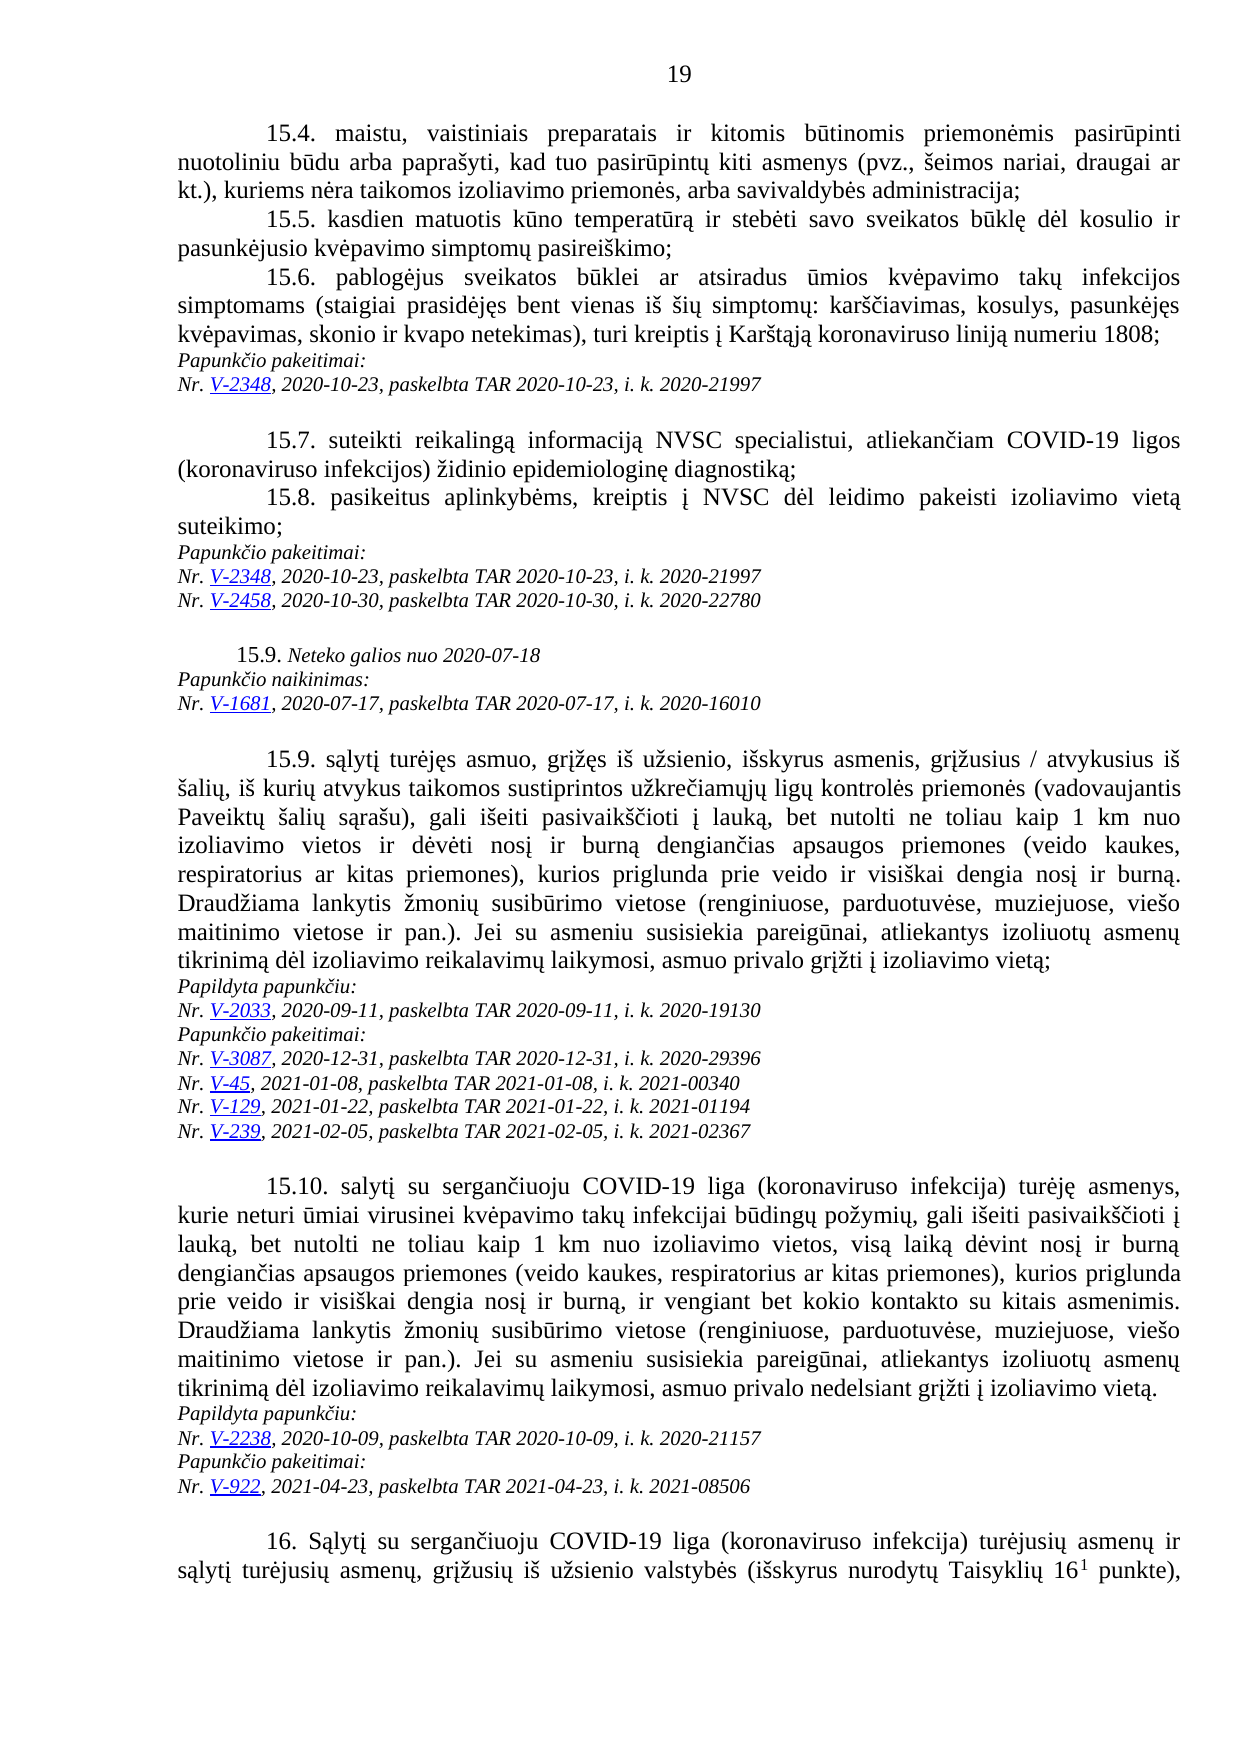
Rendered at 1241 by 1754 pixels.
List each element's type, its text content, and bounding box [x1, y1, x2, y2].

text Nr. V-2033, 2020-09-11, paskelbta TAR 2020-09-11, i. k. 2020-19130 [177, 998, 1181, 1022]
text Papunkčio pakeitimai: [177, 348, 1181, 372]
text Nr. V-1681, 2020-07-17, paskelbta TAR 2020-07-17, i. k. 2020-16010 [177, 691, 1181, 715]
text 15.6. pablogėjus sveikatos būklei ar atsiradus ūmios kvėpavimo takų infekcijos simptomams (staigiai prasidėjęs bent vienas iš šių simptomų: karščiavimas, kosulys, pasunkėjęs kvėpavimas, skonio ir kvapo netekimas), turi kreiptis į Karštąją koronaviruso liniją numeriu 1808; [177, 262, 1181, 348]
text Nr. V-129, 2021-01-22, paskelbta TAR 2021-01-22, i. k. 2021-01194 [177, 1094, 1181, 1118]
text Nr. V-2348, 2020-10-23, paskelbta TAR 2020-10-23, i. k. 2020-21997 [177, 372, 1181, 396]
text Papunkčio pakeitimai: [177, 540, 1181, 564]
text Nr. V-2238, 2020-10-09, paskelbta TAR 2020-10-09, i. k. 2020-21157 [177, 1425, 1181, 1449]
text Nr. V-2348, 2020-10-23, paskelbta TAR 2020-10-23, i. k. 2020-21997 [177, 564, 1181, 588]
text 15.7. suteikti reikalingą informaciją NVSC specialistui, atliekančiam COVID-19 ligos (koronaviruso infekcijos) židinio epidemiologinę diagnostiką; [177, 425, 1181, 482]
text 15.10. salytį su sergančiuoju COVID-19 liga (koronaviruso infekcija) turėję asmenys, kurie neturi ūmiai virusinei kvėpavimo takų infekcijai būdingų požymių, gali išeiti pasivaikščioti į lauką, bet nutolti ne toliau kaip 1 km nuo izoliavimo vietos, visą laiką dėvint nosį ir burną dengiančias apsaugos priemones (veido kaukes, respiratorius ar kitas priemones), kurios priglunda prie veido ir visiškai dengia nosį ir burną, ir vengiant bet kokio kontakto su kitais asmenimis. Draudžiama lankytis žmonių susibūrimo vietose (renginiuose, parduotuvėse, muziejuose, viešo maitinimo vietose ir pan.). Jei su asmeniu susisiekia pareigūnai, atliekantys izoliuotų asmenų tikrinimą dėl izoliavimo reikalavimų laikymosi, asmuo privalo nedelsiant grįžti į izoliavimo vietą. [177, 1171, 1181, 1401]
text 15.4. maistu, vaistiniais preparatais ir kitomis būtinomis priemonėmis pasirūpinti nuotoliniu būdu arba paprašyti, kad tuo pasirūpintų kiti asmenys (pvz., šeimos nariai, draugai ar kt.), kuriems nėra taikomos izoliavimo priemonės, arba savivaldybės administracija; [177, 118, 1181, 204]
text Papunkčio pakeitimai: [177, 1022, 1181, 1046]
text 16. Sąlytį su sergančiuoju COVID-19 liga (koronaviruso infekcija) turėjusių asmenų ir sąlytį turėjusių asmenų, grįžusių iš užsienio valstybės (išskyrus nurodytų Taisyklių 161 punkte), [177, 1526, 1181, 1584]
text Nr. V-239, 2021-02-05, paskelbta TAR 2021-02-05, i. k. 2021-02367 [177, 1118, 1181, 1143]
text 15.9. sąlytį turėjęs asmuo, grįžęs iš užsienio, išskyrus asmenis, grįžusius / atvykusius iš šalių, iš kurių atvykus taikomos sustiprintos užkrečiamųjų ligų kontrolės priemonės (vadovaujantis Paveiktų šalių sąrašu), gali išeiti pasivaikščioti į lauką, bet nutolti ne toliau kaip 1 km nuo izoliavimo vietos ir dėvėti nosį ir burną dengiančias apsaugos priemones (veido kaukes, respiratorius ar kitas priemones), kurios priglunda prie veido ir visiškai dengia nosį ir burną. Draudžiama lankytis žmonių susibūrimo vietose (renginiuose, parduotuvėse, muziejuose, viešo maitinimo vietose ir pan.). Jei su asmeniu susisiekia pareigūnai, atliekantys izoliuotų asmenų tikrinimą dėl izoliavimo reikalavimų laikymosi, asmuo privalo grįžti į izoliavimo vietą; [177, 744, 1181, 974]
text Papildyta papunkčiu: [177, 1401, 1181, 1425]
text Papunkčio naikinimas: [177, 667, 1181, 691]
text Nr. V-922, 2021-04-23, paskelbta TAR 2021-04-23, i. k. 2021-08506 [177, 1473, 1181, 1498]
text Papunkčio pakeitimai: [177, 1449, 1181, 1473]
text Nr. V-45, 2021-01-08, paskelbta TAR 2021-01-08, i. k. 2021-00340 [177, 1070, 1181, 1094]
text 15.9. Neteko galios nuo 2020-07-18 [177, 641, 1181, 667]
text 15.8. pasikeitus aplinkybėms, kreiptis į NVSC dėl leidimo pakeisti izoliavimo vietą suteikimo; [177, 482, 1181, 540]
text 15.5. kasdien matuotis kūno temperatūrą ir stebėti savo sveikatos būklę dėl kosulio ir pasunkėjusio kvėpavimo simptomų pasireiškimo; [177, 204, 1181, 262]
text Nr. V-2458, 2020-10-30, paskelbta TAR 2020-10-30, i. k. 2020-22780 [177, 588, 1181, 612]
text Nr. V-3087, 2020-12-31, paskelbta TAR 2020-12-31, i. k. 2020-29396 [177, 1046, 1181, 1070]
text Papildyta papunkčiu: [177, 974, 1181, 998]
